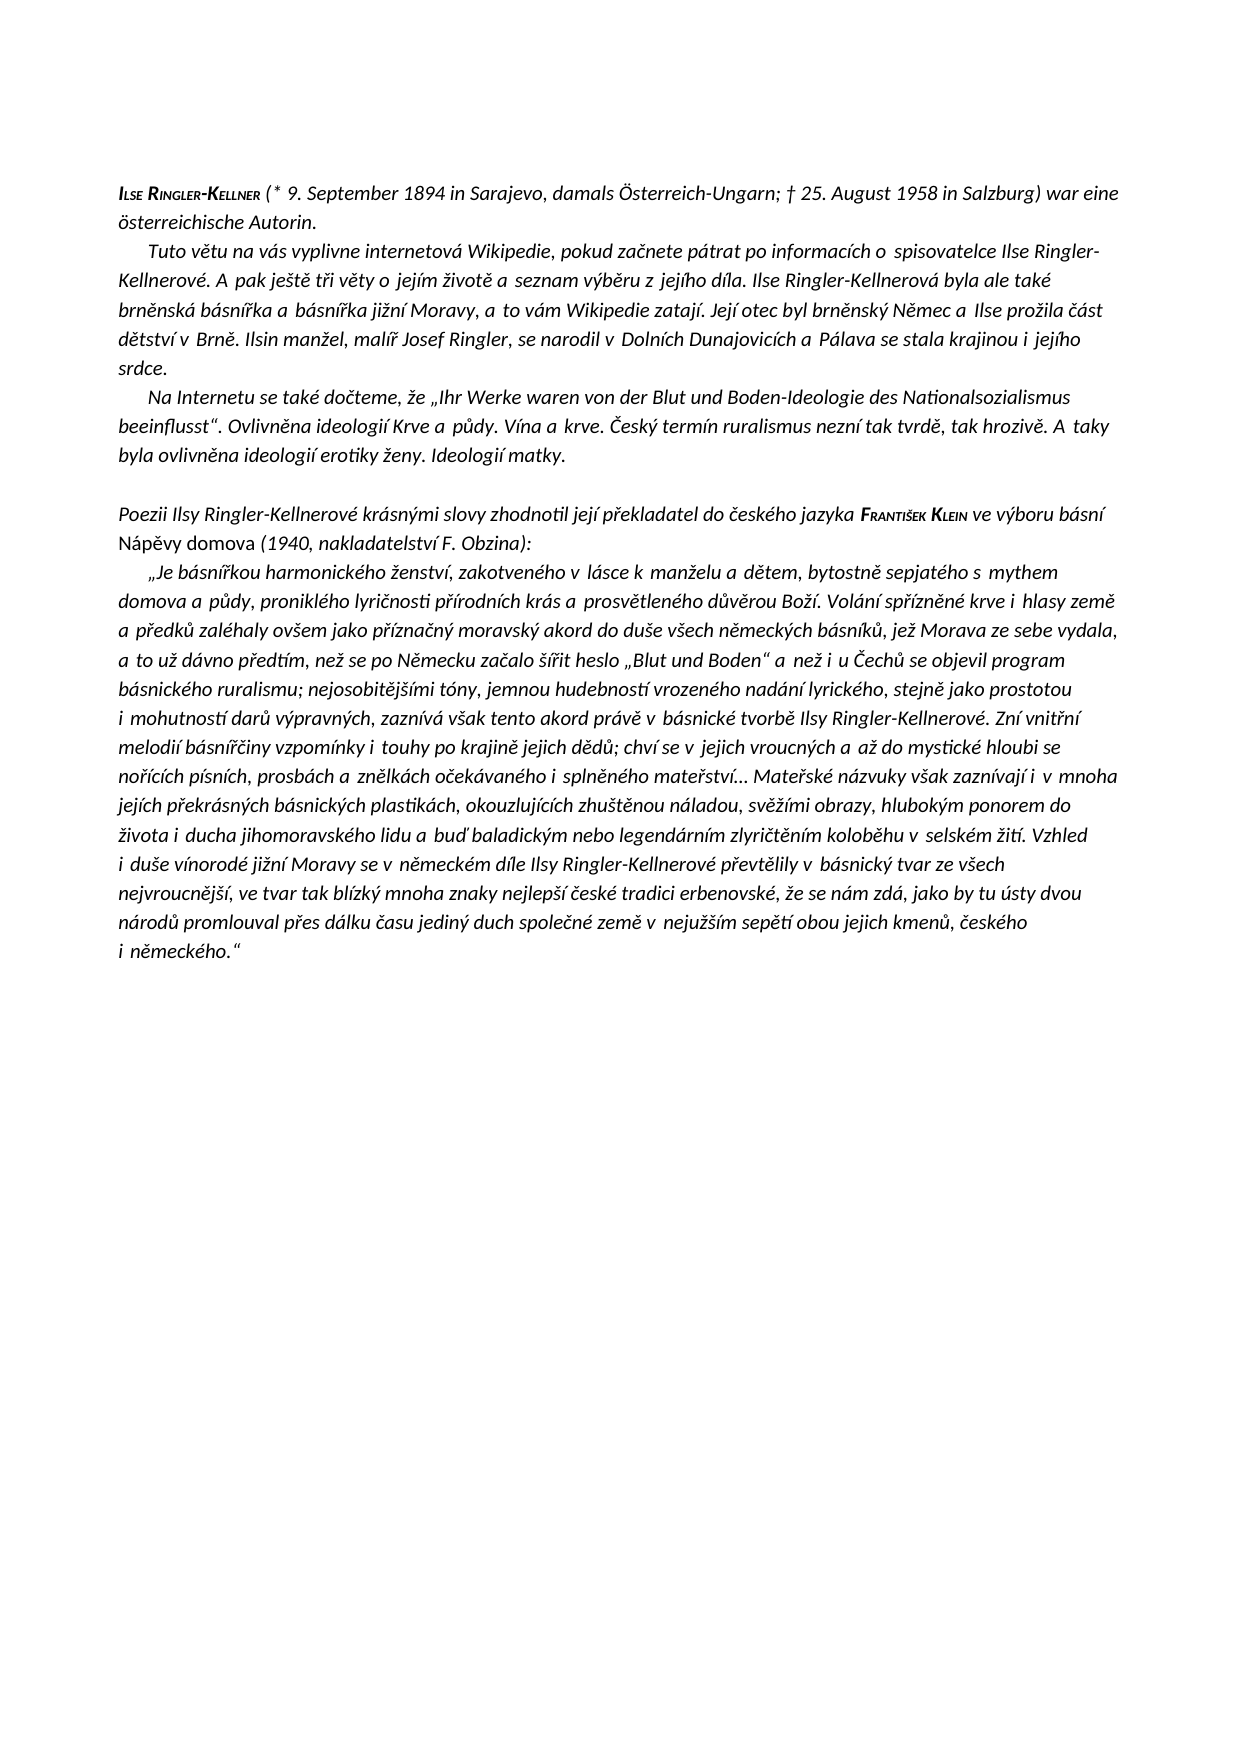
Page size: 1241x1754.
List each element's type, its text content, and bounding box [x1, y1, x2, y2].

text Poezii Ilsy Ringler-Kellnerové krásnými slovy zhodnotil její překladatel do českého jazyka František Klein ve výboru básní Nápěvy domova (1940, nakladatelství F. Obzina): [118, 497, 1122, 556]
text „Je básnířkou harmonického ženství, zakotveného v lásce k manželu a dětem, bytostně sepjatého s mythem domova a půdy, proniklého lyričnosti přírodních krás a prosvětleného důvěrou Boží. Volání spřízněné krve i hlasy země a předků zaléhaly ovšem jako příznačný moravský akord do duše všech německých básníků, jež Morava ze sebe vydala, a to už dávno předtím, než se po Německu začalo šířit heslo „Blut und Boden“ a než i u Čechů se objevil program básnického ruralismu; nejosobitějšími tóny, jemnou hudebností vrozeného nadání lyrického, stejně jako prostotou i mohutností darů výpravných, zaznívá však tento akord právě v básnické tvorbě Ilsy Ringler-Kellnerové. Zní vnitřní melodií básnířčiny vzpomínky i touhy po krajině jejich dědů; chví se v jejich vroucných a až do mystické hloubi se nořících písních, prosbách a znělkách očekávaného i splněného mateřství… Mateřské názvuky však zaznívají i v mnoha jejích překrásných básnických plastikách, okouzlujících zhuštěnou náladou, svěžími obrazy, hlubokým ponorem do života i ducha jihomoravského lidu a buď baladickým nebo legendárním zlyričtěním koloběhu v selském žití. Vzhled i duše vínorodé jižní Moravy se v německém díle Ilsy Ringler-Kellnerové převtělily v básnický tvar ze všech nejvroucnější, ve tvar tak blízký mnoha znaky nejlepší české tradici erbenovské, že se nám zdá, jako by tu ústy dvou národů promlouval přes dálku času jediný duch společné země v nejužším sepětí obou jejich kmenů, českého i německého.“ [118, 556, 1122, 964]
text Ilse Ringler-Kellner (* 9. September 1894 in Sarajevo, damals Österreich-Ungarn; † 25. August 1958 in Salzburg) war eine österreichische Autorin. [118, 176, 1122, 235]
text Tuto větu na vás vyplivne internetová Wikipedie, pokud začnete pátrat po informacích o spisovatelce Ilse Ringler-Kellnerové. A pak ještě tři věty o jejím životě a seznam výběru z jejího díla. Ilse Ringler-Kellnerová byla ale také brněnská básnířka a básnířka jižní Moravy, a to vám Wikipedie zatají. Její otec byl brněnský Němec a Ilse prožila část dětství v Brně. Ilsin manžel, malíř Josef Ringler, se narodil v Dolních Dunajovicích a Pálava se stala krajinou i jejího srdce. [118, 235, 1122, 381]
text Na Internetu se také dočteme, že „Ihr Werke waren von der Blut und Boden-Ideologie des Nationalsozialismus beeinflusst“. Ovlivněna ideologií Krve a půdy. Vína a krve. Český termín ruralismus nezní tak tvrdě, tak hrozivě. A taky byla ovlivněna ideologií erotiky ženy. Ideologií matky. [118, 381, 1122, 468]
